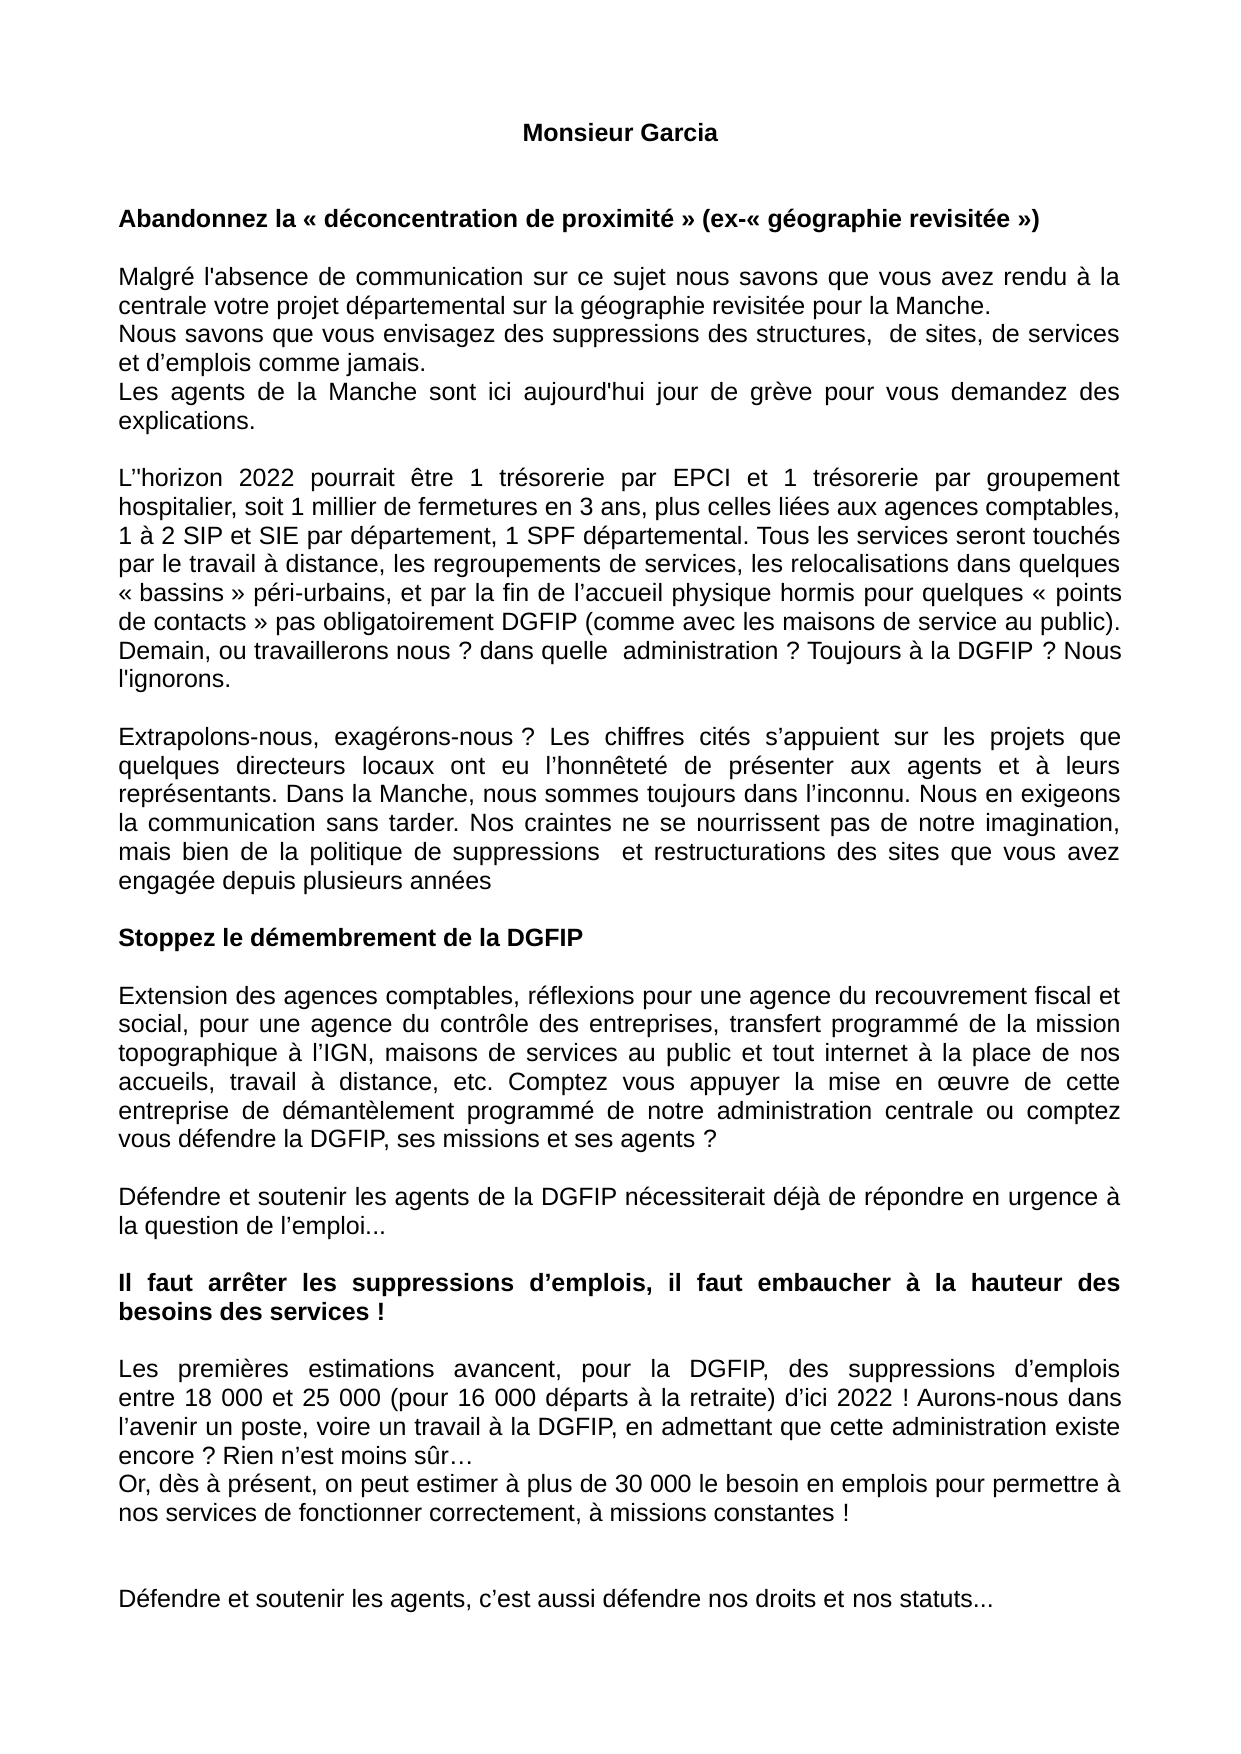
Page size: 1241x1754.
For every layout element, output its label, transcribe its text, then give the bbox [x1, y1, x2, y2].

text Nous savons que vous envisagez des suppressions des structures, de sites, de services et d’emplois comme jamais. [118, 319, 1122, 377]
text Les premières estimations avancent, pour la DGFIP, des suppressions d’emplois entre 18 000 et 25 000 (pour 16 000 départs à la retraite) d’ici 2022 ! Aurons-nous dans l’avenir un poste, voire un travail à la DGFIP, en admettant que cette administration existe encore ? Rien n’est moins sûr… [118, 1354, 1122, 1469]
text Monsieur Garcia [118, 118, 1122, 147]
text Les agents de la Manche sont ici aujourd'hui jour de grève pour vous demandez des explications. [118, 377, 1122, 434]
text Malgré l'absence de communication sur ce sujet nous savons que vous avez rendu à la centrale votre projet départemental sur la géographie revisitée pour la Manche. [118, 262, 1122, 319]
text Défendre et soutenir les agents, c’est aussi défendre nos droits et nos statuts... [118, 1584, 1122, 1613]
text Il faut arrêter les suppressions d’emplois, il faut embaucher à la hauteur des besoins des services ! [118, 1268, 1122, 1326]
text Abandonnez la « déconcentration de proximité » (ex-« géographie revisitée ») [118, 204, 1122, 233]
text Or, dès à présent, on peut estimer à plus de 30 000 le besoin en emplois pour permettre à nos services de fonctionner correctement, à missions constantes ! [118, 1469, 1122, 1527]
text Extrapolons-nous, exagérons-nous ? Les chiffres cités s’appuient sur les projets que quelques directeurs locaux ont eu l’honnêteté de présenter aux agents et à leurs représentants. Dans la Manche, nous sommes toujours dans l’inconnu. Nous en exigeons la communication sans tarder. Nos craintes ne se nourrissent pas de notre imagination, mais bien de la politique de suppressions et restructurations des sites que vous avez engagée depuis plusieurs années [118, 722, 1122, 894]
text L’'horizon 2022 pourrait être 1 trésorerie par EPCI et 1 trésorerie par groupement hospitalier, soit 1 millier de fermetures en 3 ans, plus celles liées aux agences comptables, 1 à 2 SIP et SIE par département, 1 SPF départemental. Tous les services seront touchés par le travail à distance, les regroupements de services, les relocalisations dans quelques « bassins » péri-urbains, et par la fin de l’accueil physique hormis pour quelques « points de contacts » pas obligatoirement DGFIP (comme avec les maisons de service au public). Demain, ou travaillerons nous ? dans quelle administration ? Toujours à la DGFIP ? Nous l'ignorons. [118, 463, 1122, 693]
text Extension des agences comptables, réflexions pour une agence du recouvrement fiscal et social, pour une agence du contrôle des entreprises, transfert programmé de la mission topographique à l’IGN, maisons de services au public et tout internet à la place de nos accueils, travail à distance, etc. Comptez vous appuyer la mise en œuvre de cette entreprise de démantèlement programmé de notre administration centrale ou comptez vous défendre la DGFIP, ses missions et ses agents ? [118, 981, 1122, 1153]
text Stoppez le démembrement de la DGFIP [118, 923, 1122, 952]
text Défendre et soutenir les agents de la DGFIP nécessiterait déjà de répondre en urgence à la question de l’emploi... [118, 1182, 1122, 1239]
